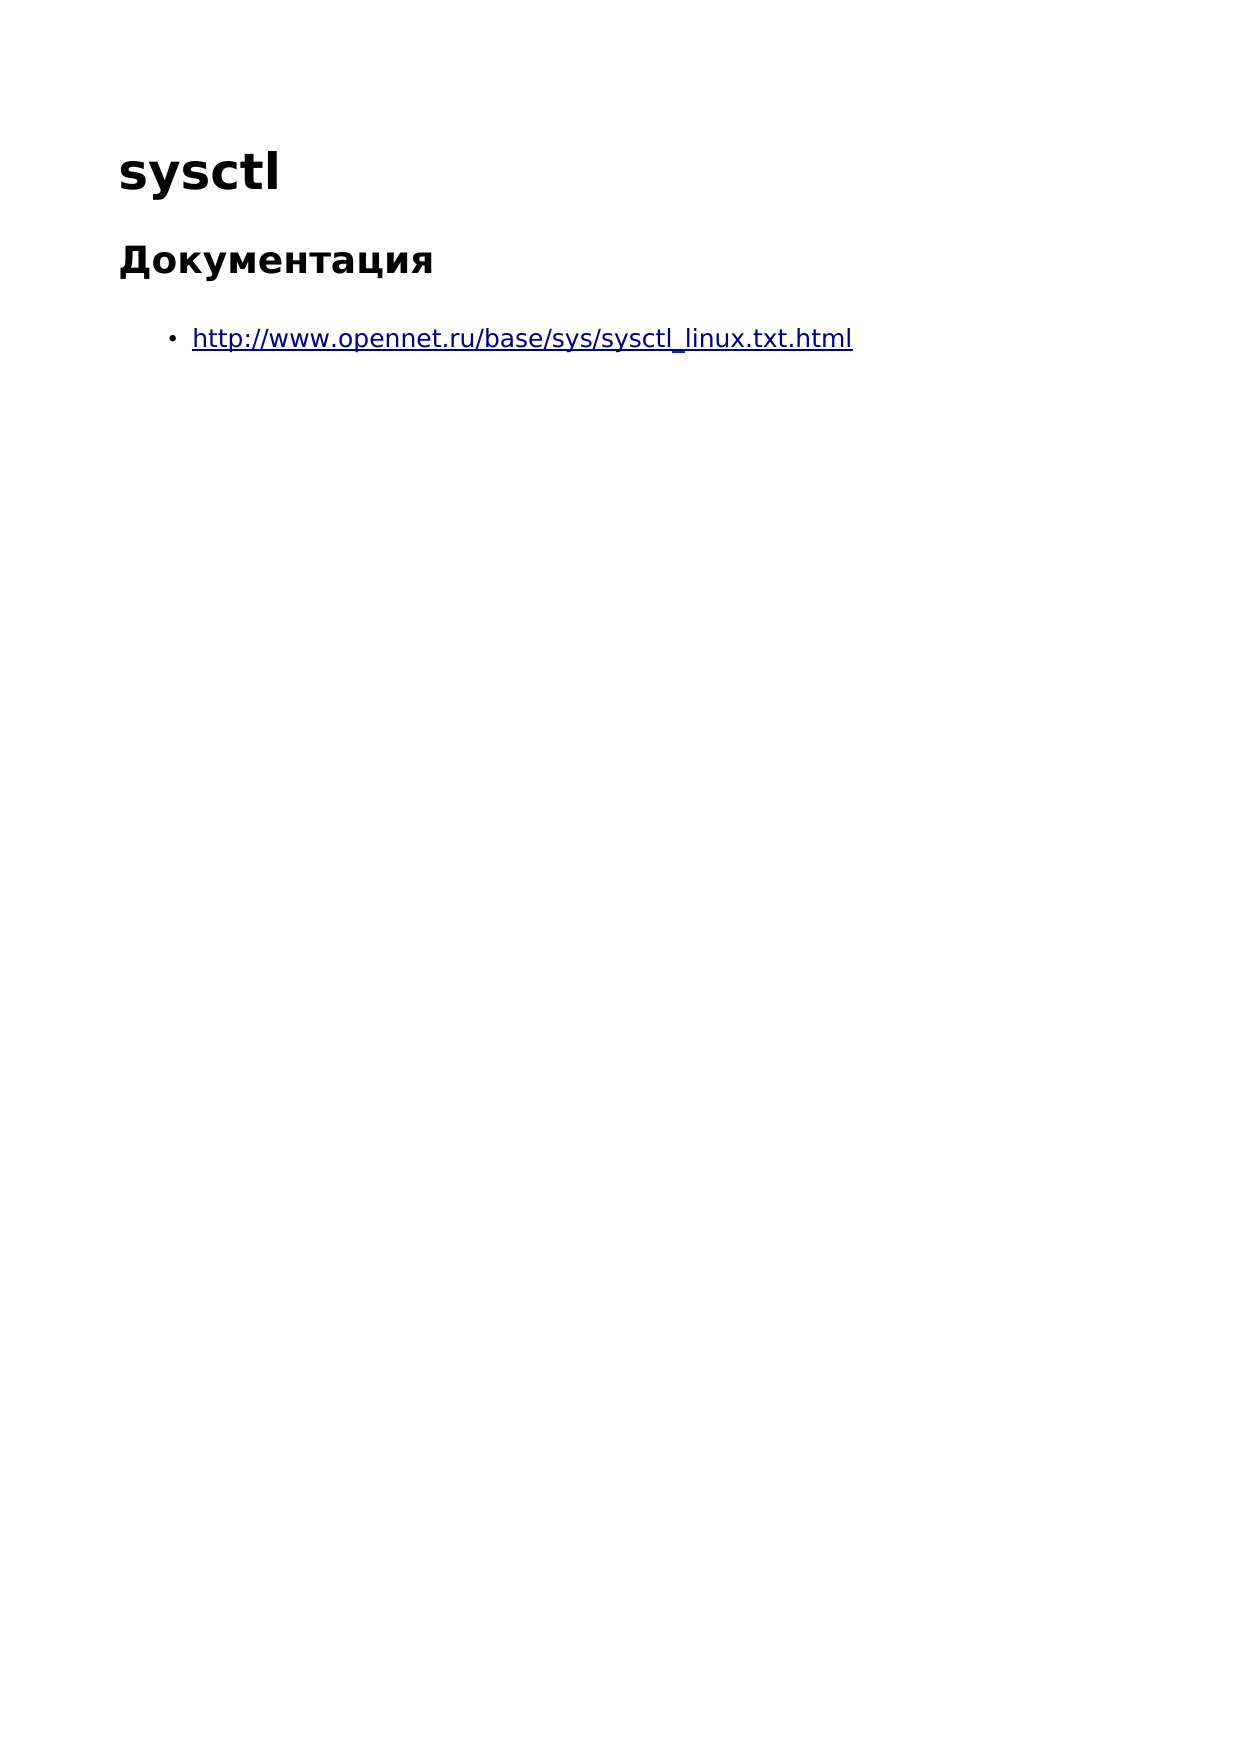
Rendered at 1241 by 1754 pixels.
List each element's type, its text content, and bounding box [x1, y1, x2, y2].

subtitle Документация [118, 239, 1122, 282]
list http://www.opennet.ru/base/sys/sysctl_linux.txt.html [177, 324, 1122, 354]
subtitle sysctl [118, 143, 1122, 201]
